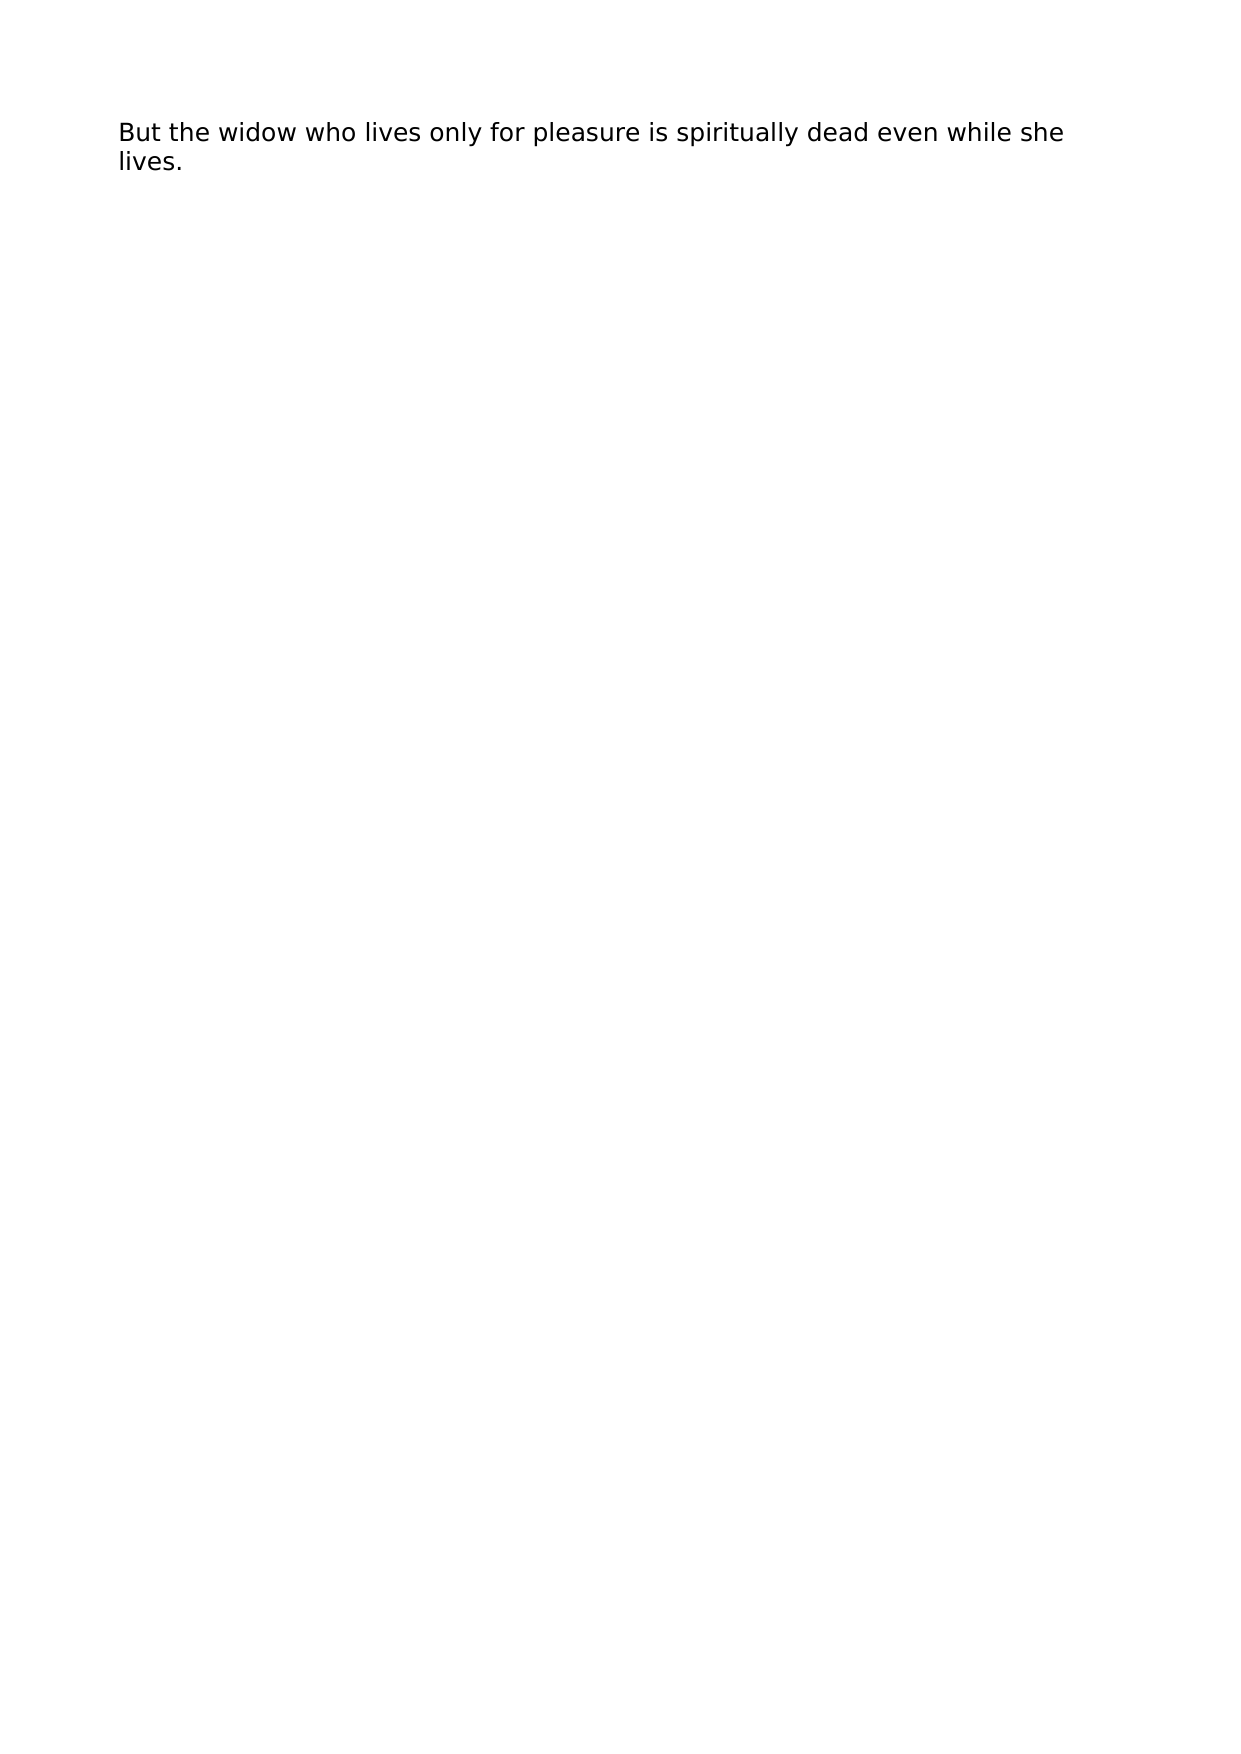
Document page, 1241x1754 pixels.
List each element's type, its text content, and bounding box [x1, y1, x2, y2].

text But the widow who lives only for pleasure is spiritually dead even while she lives. [118, 118, 1122, 176]
